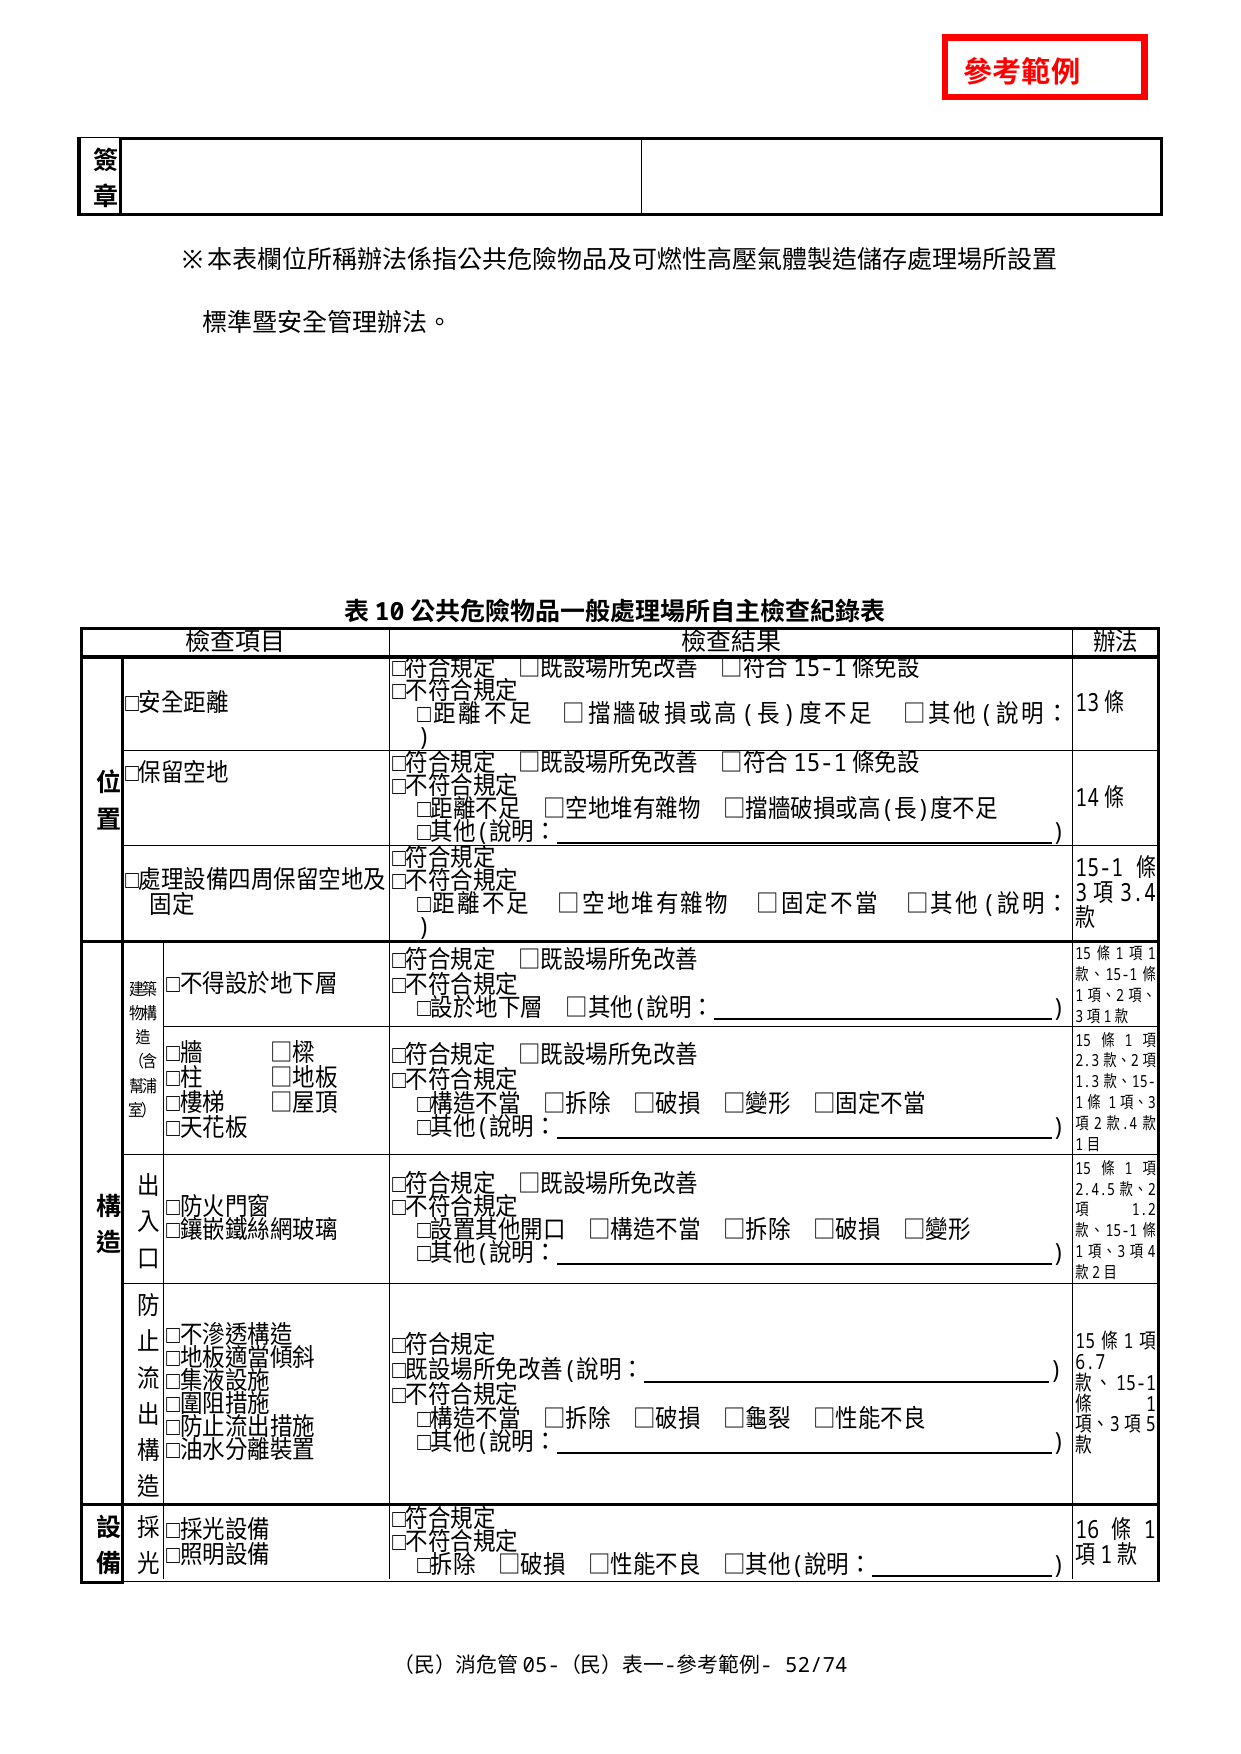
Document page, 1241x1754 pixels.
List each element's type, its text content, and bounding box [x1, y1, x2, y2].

table_cell 構造 [83, 943, 121, 1503]
table_cell 位置 [83, 659, 121, 940]
table_cell 出入口 [124, 1155, 163, 1282]
table_cell □符合規定 □既設場所免改善 □符合15-1條免設 □不符合規定 □距離不足 □空地堆有雜物 □擋牆破損或高(長)度不足 □其他(說明： ) [390, 751, 1072, 845]
table_header 檢查項目 [83, 630, 389, 655]
table_cell □保留空地 [124, 751, 389, 845]
table_cell [122, 140, 641, 213]
table_cell □符合規定 □既設場所免改善 □不符合規定 □設置其他開口 □構造不當 □拆除 □破損 □變形 □其他(說明： ) [390, 1155, 1072, 1282]
table_cell 防止流出構造 [124, 1284, 163, 1503]
table_cell □符合規定 □既設場所免改善 □符合15-1條免設 □不符合規定 □距離不足 □擋牆破損或高(長)度不足 □其他(說明： ) [390, 659, 1072, 750]
table_cell □符合規定 □不符合規定 □拆除 □破損 □性能不良 □其他(說明： ) [389, 1506, 1072, 1581]
table_cell 簽章 [81, 138, 119, 213]
table_cell 15條1項1款、15-1條1項、2項、 3項1款 [1073, 943, 1157, 1026]
table_cell □不得設於地下層 [164, 943, 389, 1026]
table_cell 15條1項2.4.5款、2項1.2款、15-1條 1項、3項4款2目 [1073, 1155, 1157, 1282]
table_cell □符合規定 □既設場所免改善(說明： ) □不符合規定 □構造不當 □拆除 □破損 □龜裂 □性能不良 □其他(說明： ) [390, 1284, 1072, 1503]
text ※本表欄位所稱辦法係指公共危險物品及可燃性高壓氣體製造儲存處理場所設置標準暨安全管理辦法。 [177, 216, 1063, 341]
table_cell 15條1項2.3款、2項1.3款、15-1條 1項、3項2款.4款1目 [1073, 1027, 1157, 1154]
table_cell □不滲透構造 □地板適當傾斜 □集液設施 □圍阻措施 □防止流出措施 □油水分離裝置 [164, 1284, 389, 1503]
table_cell 15條1項6.7款、15-1條 1項、3項5款 [1073, 1284, 1157, 1503]
table_cell □符合規定 □既設場所免改善 □不符合規定 □構造不當 □拆除 □破損 □變形 □固定不當 □其他(說明： ) [390, 1027, 1072, 1154]
table_cell 建築物構造（含幫浦室） [124, 943, 163, 1154]
table_cell □防火門窗 □鑲嵌鐵絲網玻璃 [164, 1155, 389, 1282]
table_cell 13條 [1073, 659, 1157, 750]
table_cell □安全距離 [124, 659, 389, 750]
table_cell □符合規定 □既設場所免改善 □不符合規定 □設於地下層 □其他(說明： ) [390, 943, 1072, 1026]
table_cell □處理設備四周保留空地及固定 [124, 846, 389, 940]
table_cell 設備 [83, 1506, 121, 1581]
table_cell □採光設備 □照明設備 [163, 1506, 389, 1581]
table_cell 16條1項1款 [1072, 1506, 1157, 1581]
table_cell 採光 [124, 1506, 163, 1581]
table_cell □符合規定 □不符合規定 □距離不足 □空地堆有雜物 □固定不當 □其他(說明： ) [390, 846, 1072, 940]
text 表10 公共危險物品一般處理場所自主檢查紀錄表 [166, 591, 1063, 627]
table_cell □牆 □樑 □柱 □地板 □樓梯 □屋頂 □天花板 [164, 1027, 389, 1154]
table_header 辦法 [1073, 630, 1157, 655]
table_cell 14條 [1073, 751, 1157, 845]
table_cell 15-1條 3項3.4款 [1073, 846, 1157, 940]
table_cell [642, 140, 1160, 213]
table_header 檢查結果 [390, 630, 1072, 655]
